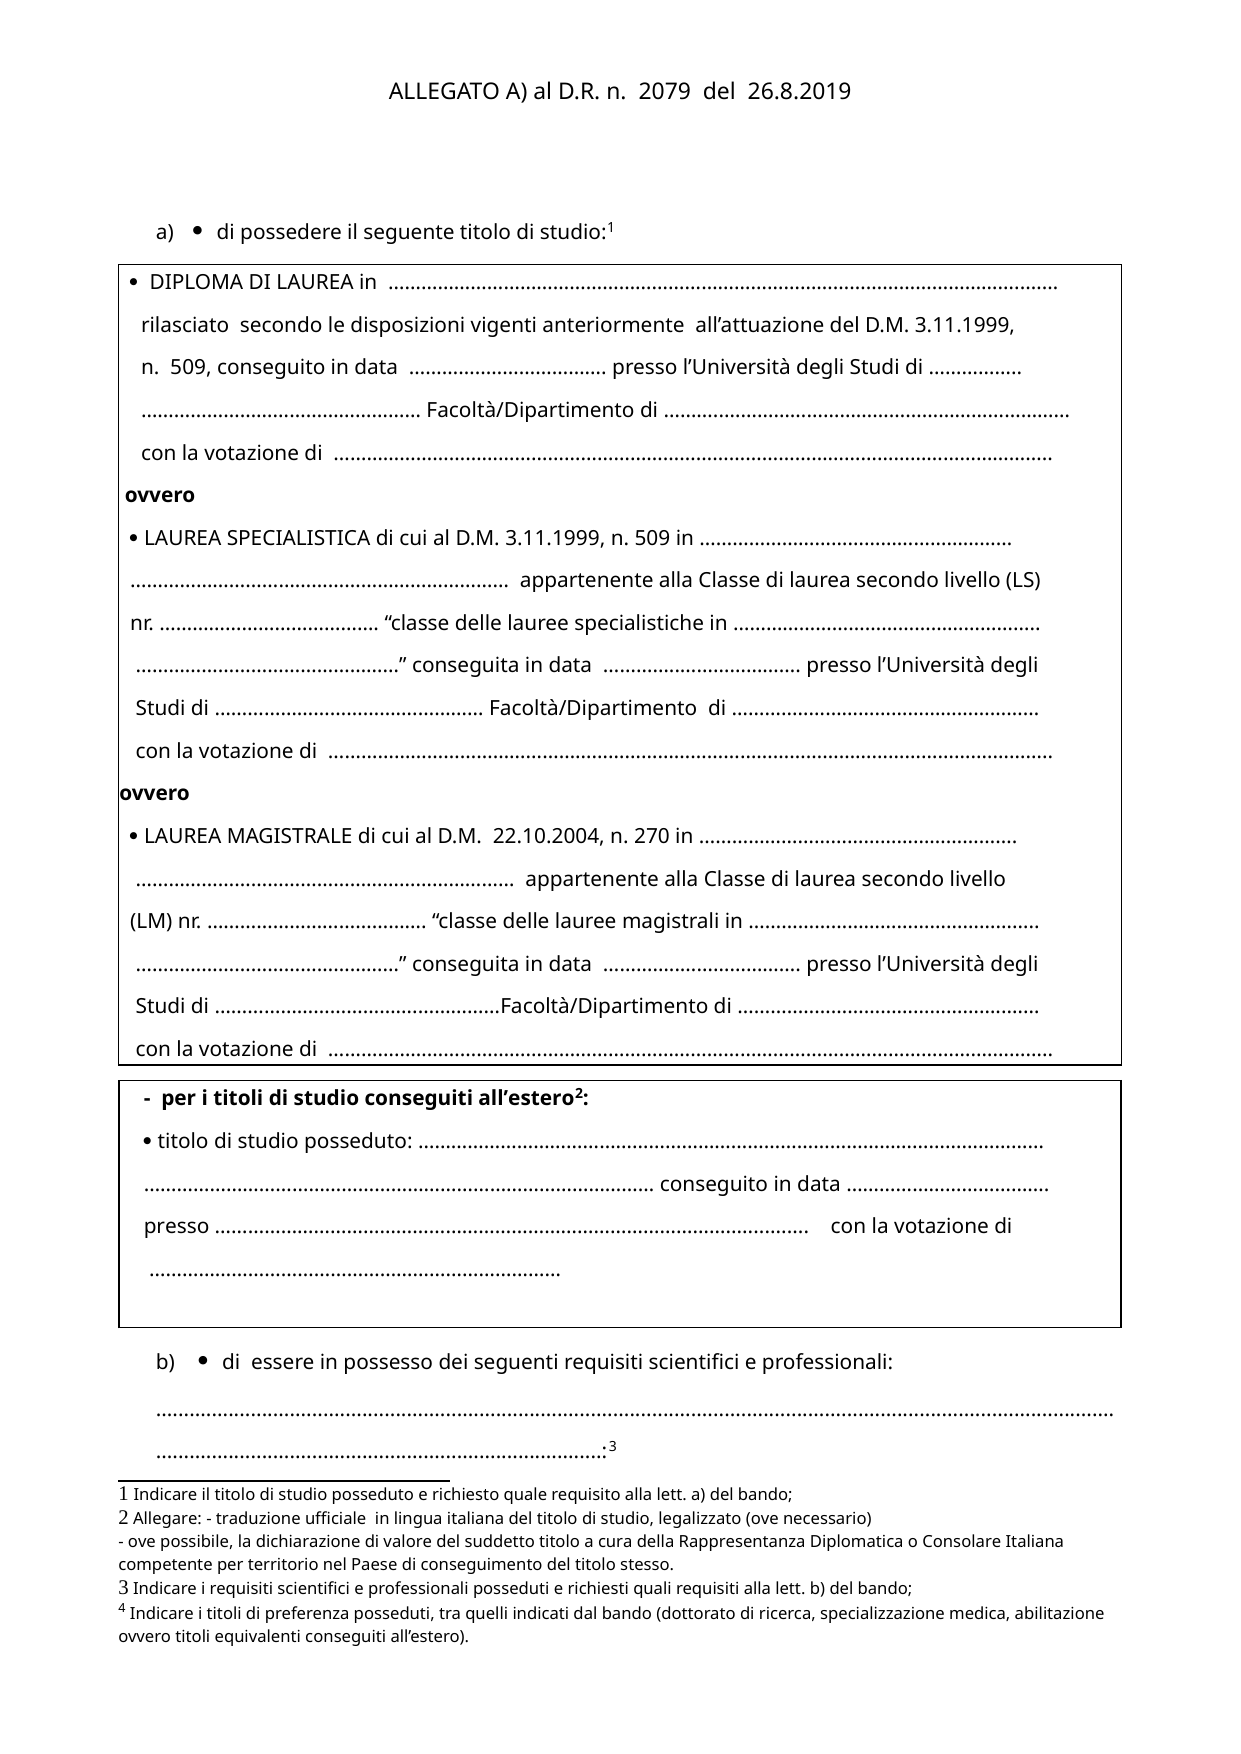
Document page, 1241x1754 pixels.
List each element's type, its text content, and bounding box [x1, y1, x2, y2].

text …………………………………………” conseguita in data …………..…………………. presso l’Università degli [119, 647, 1121, 679]
text con la votazione di ……………………………………………………………………………………………………….………….. [119, 1031, 1121, 1064]
text presso …………………………………………………………………………………............... con la votazione di [120, 1208, 1120, 1240]
list  di essere in possesso dei seguenti requisiti scientifici e professionali: [156, 1343, 1122, 1377]
text Indicare i requisiti scientifici e professionali posseduti e richiesti quali requisiti alla lett. b) del bando; [118, 1575, 1122, 1599]
text …………………………………………………………… appartenente alla Classe di laurea secondo livello (LS) [119, 562, 1121, 594]
text rilasciato secondo le disposizioni vigenti anteriormente all’attuazione del D.M. 3.11.1999, [119, 307, 1121, 338]
text …………………………………………… Facoltà/Dipartimento di ………..……………………………………………………… [119, 392, 1121, 423]
text con la votazione di ……………………………………………………………………………………………………….………….. [119, 733, 1121, 764]
text ovvero [119, 775, 1121, 807]
text 4 Indicare i titoli di preferenza posseduti, tra quelli indicati dal bando (dottorato di ricerca, specializzazione medica, abilitazione ovvero titoli equivalenti conseguiti all’estero). [118, 1599, 1122, 1648]
text Studi di ……………………………….………… Facoltà/Dipartimento di ………..……………………………………… [119, 690, 1121, 722]
text  titolo di studio posseduto: …………………………………………………………………………………………………… [120, 1122, 1120, 1154]
text ovvero [119, 477, 1121, 509]
text - per i titoli di studio conseguiti all’estero: [120, 1081, 1120, 1112]
text  DIPLOMA DI LAUREA in ……………………………………………………………………………………………………..…… [119, 265, 1121, 296]
text - ove possibile, la dichiarazione di valore del suddetto titolo a cura della Rappresentanza Diplomatica o Consolare Italiana competente per territorio nel Paese di conseguimento del titolo stesso. [118, 1529, 1122, 1575]
list Indicare il titolo di studio posseduto e richiesto quale requisito alla lett. a) del bando; [118, 1481, 1122, 1505]
text ………………………………………………………………… [120, 1250, 1120, 1282]
text ………………………………………………………………………………… conseguito in data ………………………………. [120, 1165, 1120, 1197]
text n. 509, conseguito in data …………..…………………. presso l’Università degli Studi di …………….. [119, 349, 1121, 381]
text …………………………………………………………… appartenente alla Classe di laurea secondo livello [119, 861, 1121, 892]
text ............................................................................................................................................................................................................................................................: [156, 1394, 1122, 1465]
text (LM) nr. …………………………………. “classe delle lauree magistrali in …………………………………………….. [119, 903, 1121, 935]
text con la votazione di ………………………………………………………………………………………………………………….. [119, 434, 1121, 466]
text …………………………………………” conseguita in data …………..…………………. presso l’Università degli [119, 946, 1121, 977]
text Allegare: - traduzione ufficiale in lingua italiana del titolo di studio, legalizzato (ove necessario) [118, 1505, 1122, 1529]
text nr. …………………………………. “classe delle lauree specialistiche in ……………………………………………….. [119, 605, 1121, 636]
list  di possedere il seguente titolo di studio: [156, 213, 1122, 247]
text  LAUREA MAGISTRALE di cui al D.M. 22.10.2004, n. 270 in …………………………………………………. [119, 818, 1121, 849]
text Studi di ……………………………….……………Facoltà/Dipartimento di ………..………………………………..…… [119, 988, 1121, 1020]
text  LAUREA SPECIALISTICA di cui al D.M. 3.11.1999, n. 509 in ………………………………………………… [119, 520, 1121, 551]
